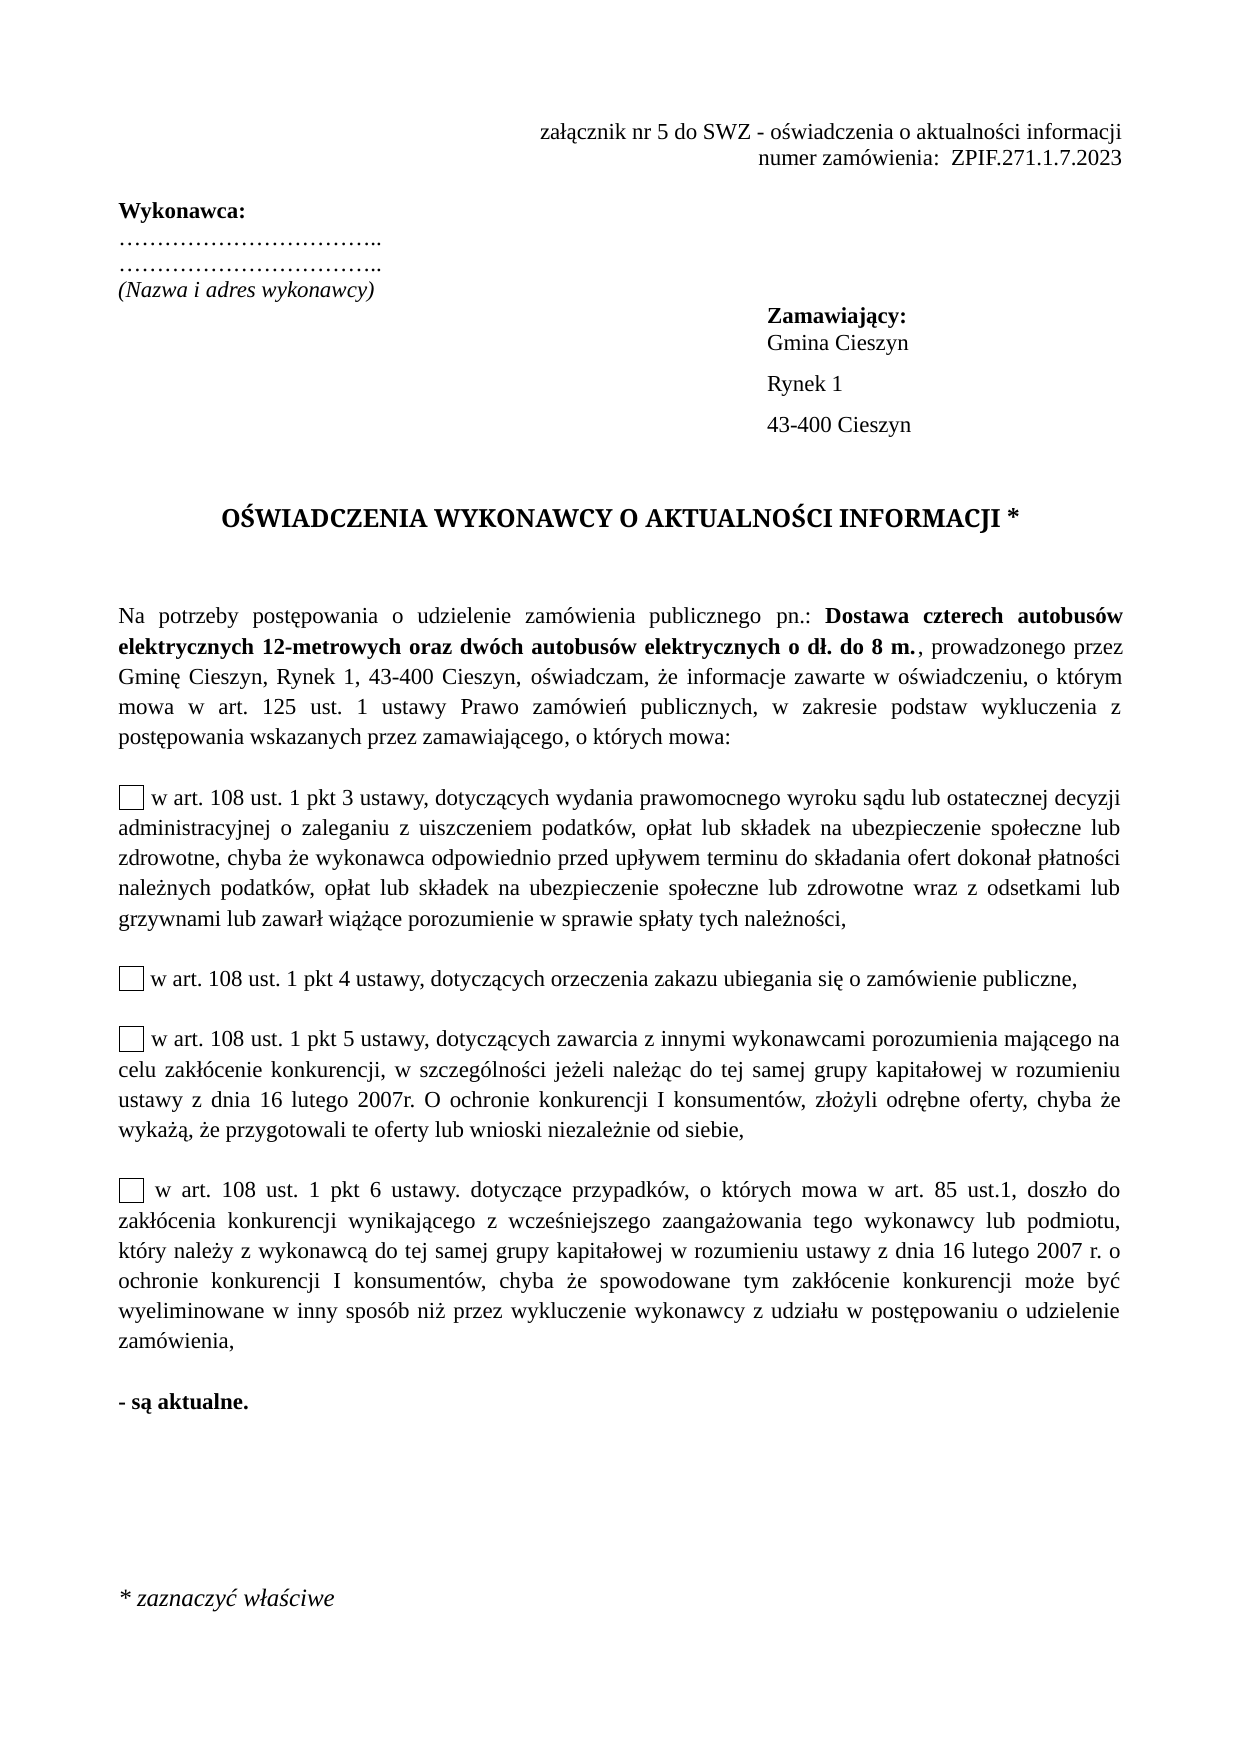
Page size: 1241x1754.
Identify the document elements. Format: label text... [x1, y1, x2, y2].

text * zaznaczyć właściwe [118, 1583, 1122, 1612]
list w art. 108 ust. 1 pkt 5 ustawy, dotyczących zawarcia z innymi wykonawcami porozumienia mającego na celu zakłócenie konkurencji, w szczególności jeżeli należąc do tej samej grupy kapitałowej w rozumieniu ustawy z dnia 16 lutego 2007r. O ochronie konkurencji I konsumentów, złożyli odrębne oferty, chyba że wykażą, że przygotowali te oferty lub wnioski niezależnie od siebie, [118, 1026, 1122, 1142]
text OŚWIADCZENIA WYKONAWCY O AKTUALNOŚCI INFORMACJI * [118, 500, 1122, 534]
list w art. 108 ust. 1 pkt 6 ustawy. dotyczące przypadków, o których mowa w art. 85 ust.1, doszło do zakłócenia konkurencji wynikającego z wcześniejszego zaangażowania tego wykonawcy lub podmiotu, który należy z wykonawcą do tej samej grupy kapitałowej w rozumieniu ustawy z dnia 16 lutego 2007 r. o ochronie konkurencji I konsumentów, chyba że spowodowane tym zakłócenie konkurencji może być wyeliminowane w inny sposób niż przez wykluczenie wykonawcy z udziału w postępowaniu o udzielenie zamówienia, [118, 1177, 1122, 1354]
subtitle 43-400 Cieszyn [767, 411, 1122, 437]
text załącznik nr 5 do SWZ - oświadczenia o aktualności informacji [118, 118, 1122, 144]
text …………………………….. [118, 250, 1122, 276]
text (Nazwa i adres wykonawcy) [106, 276, 1122, 303]
subtitle Gmina Cieszyn [767, 329, 1122, 355]
text Na potrzeby postępowania o udzielenie zamówienia publicznego pn.: Dostawa czterech autobusów elektrycznych 12-metrowych oraz dwóch autobusów elektrycznych o dł. do 8 m., prowadzonego przez Gminę Cieszyn, Rynek 1, 43-400 Cieszyn, oświadczam, że informacje zawarte w oświadczeniu, o którym mowa w art. 125 ust. 1 ustawy Prawo zamówień publicznych, w zakresie podstaw wykluczenia z postępowania wskazanych przez zamawiającego, o których mowa: [118, 603, 1123, 750]
text …………………………….. [118, 223, 1122, 250]
list w art. 108 ust. 1 pkt 3 ustawy, dotyczących wydania prawomocnego wyroku sądu lub ostatecznej decyzji administracyjnej o zaleganiu z uiszczeniem podatków, opłat lub składek na ubezpieczenie społeczne lub zdrowotne, chyba że wykonawca odpowiednio przed upływem terminu do składania ofert dokonał płatności należnych podatków, opłat lub składek na ubezpieczenie społeczne lub zdrowotne wraz z odsetkami lub grzywnami lub zawarł wiążące porozumienie w sprawie spłaty tych należności, [118, 784, 1122, 931]
text Wykonawca: [118, 197, 1122, 223]
subtitle Rynek 1 [767, 370, 1122, 396]
list w art. 108 ust. 1 pkt 4 ustawy, dotyczących orzeczenia zakazu ubiegania się o zamówienie publiczne, [118, 965, 1122, 991]
list - są aktualne. [118, 1388, 1122, 1414]
text numer zamówienia: ZPIF.271.1.7.2023 [118, 144, 1122, 171]
subtitle Zamawiający: [767, 303, 1122, 329]
